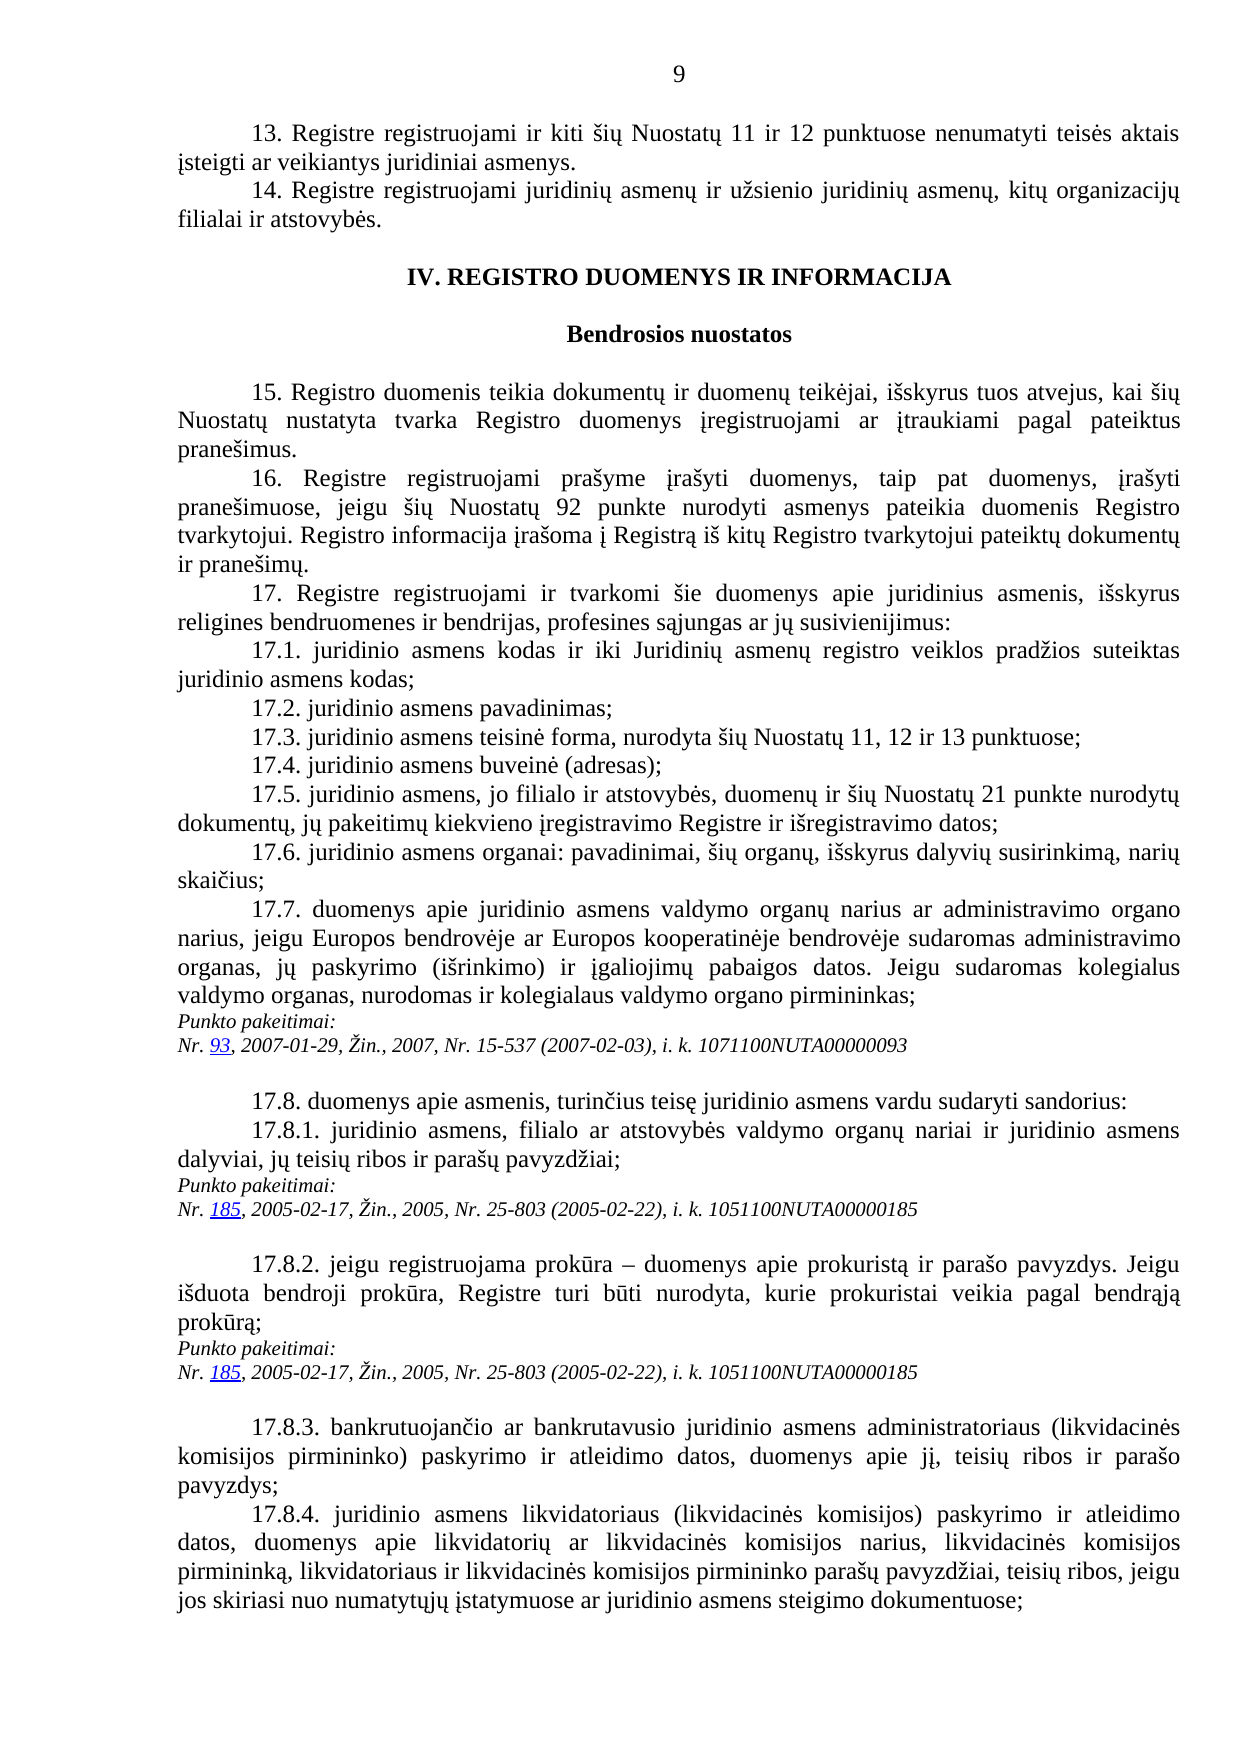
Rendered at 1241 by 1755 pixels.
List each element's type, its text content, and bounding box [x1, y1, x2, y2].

text 17.7. duomenys apie juridinio asmens valdymo organų narius ar administravimo organo narius, jeigu Europos bendrovėje ar Europos kooperatinėje bendrovėje sudaromas administravimo organas, jų paskyrimo (išrinkimo) ir įgaliojimų pabaigos datos. Jeigu sudaromas kolegialus valdymo organas, nurodomas ir kolegialaus valdymo organo pirmininkas; [177, 894, 1181, 1009]
text 17.4. juridinio asmens buveinė (adresas); [177, 751, 1181, 779]
text 13. Registre registruojami ir kiti šių Nuostatų 11 ir 12 punktuose nenumatyti teisės aktais įsteigti ar veikiantys juridiniai asmenys. [177, 118, 1181, 176]
text Nr. 93, 2007-01-29, Žin., 2007, Nr. 15-537 (2007-02-03), i. k. 1071100NUTA00000093 [177, 1033, 1181, 1057]
text 17.3. juridinio asmens teisinė forma, nurodyta šių Nuostatų 11, 12 ir 13 punktuose; [177, 722, 1181, 751]
text 17.8.1. juridinio asmens, filialo ar atstovybės valdymo organų nariai ir juridinio asmens dalyviai, jų teisių ribos ir parašų pavyzdžiai; [177, 1115, 1181, 1172]
text Punkto pakeitimai: [177, 1009, 1181, 1033]
text 17.1. juridinio asmens kodas ir iki Juridinių asmenų registro veiklos pradžios suteiktas juridinio asmens kodas; [177, 636, 1181, 693]
text Punkto pakeitimai: [177, 1336, 1181, 1360]
text 17.6. juridinio asmens organai: pavadinimai, šių organų, išskyrus dalyvių susirinkimą, narių skaičius; [177, 837, 1181, 894]
text Bendrosios nuostatos [177, 319, 1181, 348]
text 17.8. duomenys apie asmenis, turinčius teisę juridinio asmens vardu sudaryti sandorius: [177, 1086, 1181, 1115]
text Nr. 185, 2005-02-17, Žin., 2005, Nr. 25-803 (2005-02-22), i. k. 1051100NUTA00000185 [177, 1197, 1181, 1221]
text 14. Registre registruojami juridinių asmenų ir užsienio juridinių asmenų, kitų organizacijų filialai ir atstovybės. [177, 176, 1181, 233]
text 15. Registro duomenis teikia dokumentų ir duomenų teikėjai, išskyrus tuos atvejus, kai šių Nuostatų nustatyta tvarka Registro duomenys įregistruojami ar įtraukiami pagal pateiktus pranešimus. [177, 377, 1181, 463]
text 17.2. juridinio asmens pavadinimas; [177, 693, 1181, 722]
text 16. Registre registruojami prašyme įrašyti duomenys, taip pat duomenys, įrašyti pranešimuose, jeigu šių Nuostatų 92 punkte nurodyti asmenys pateikia duomenis Registro tvarkytojui. Registro informacija įrašoma į Registrą iš kitų Registro tvarkytojui pateiktų dokumentų ir pranešimų. [177, 463, 1181, 578]
text 17. Registre registruojami ir tvarkomi šie duomenys apie juridinius asmenis, išskyrus religines bendruomenes ir bendrijas, profesines sąjungas ar jų susivienijimus: [177, 578, 1181, 636]
text IV. REGISTRO DUOMENYS IR INFORMACIJA [177, 262, 1181, 291]
text 17.8.3. bankrutuojančio ar bankrutavusio juridinio asmens administratoriaus (likvidacinės komisijos pirmininko) paskyrimo ir atleidimo datos, duomenys apie jį, teisių ribos ir parašo pavyzdys; [177, 1412, 1181, 1499]
text 17.8.4. juridinio asmens likvidatoriaus (likvidacinės komisijos) paskyrimo ir atleidimo datos, duomenys apie likvidatorių ar likvidacinės komisijos narius, likvidacinės komisijos pirmininką, likvidatoriaus ir likvidacinės komisijos pirmininko parašų pavyzdžiai, teisių ribos, jeigu jos skiriasi nuo numatytųjų įstatymuose ar juridinio asmens steigimo dokumentuose; [177, 1499, 1181, 1614]
text 17.5. juridinio asmens, jo filialo ir atstovybės, duomenų ir šių Nuostatų 21 punkte nurodytų dokumentų, jų pakeitimų kiekvieno įregistravimo Registre ir išregistravimo datos; [177, 779, 1181, 837]
text Punkto pakeitimai: [177, 1172, 1181, 1197]
text 17.8.2. jeigu registruojama prokūra – duomenys apie prokuristą ir parašo pavyzdys. Jeigu išduota bendroji prokūra, Registre turi būti nurodyta, kurie prokuristai veikia pagal bendrąją prokūrą; [177, 1249, 1181, 1336]
text Nr. 185, 2005-02-17, Žin., 2005, Nr. 25-803 (2005-02-22), i. k. 1051100NUTA00000185 [177, 1360, 1181, 1384]
